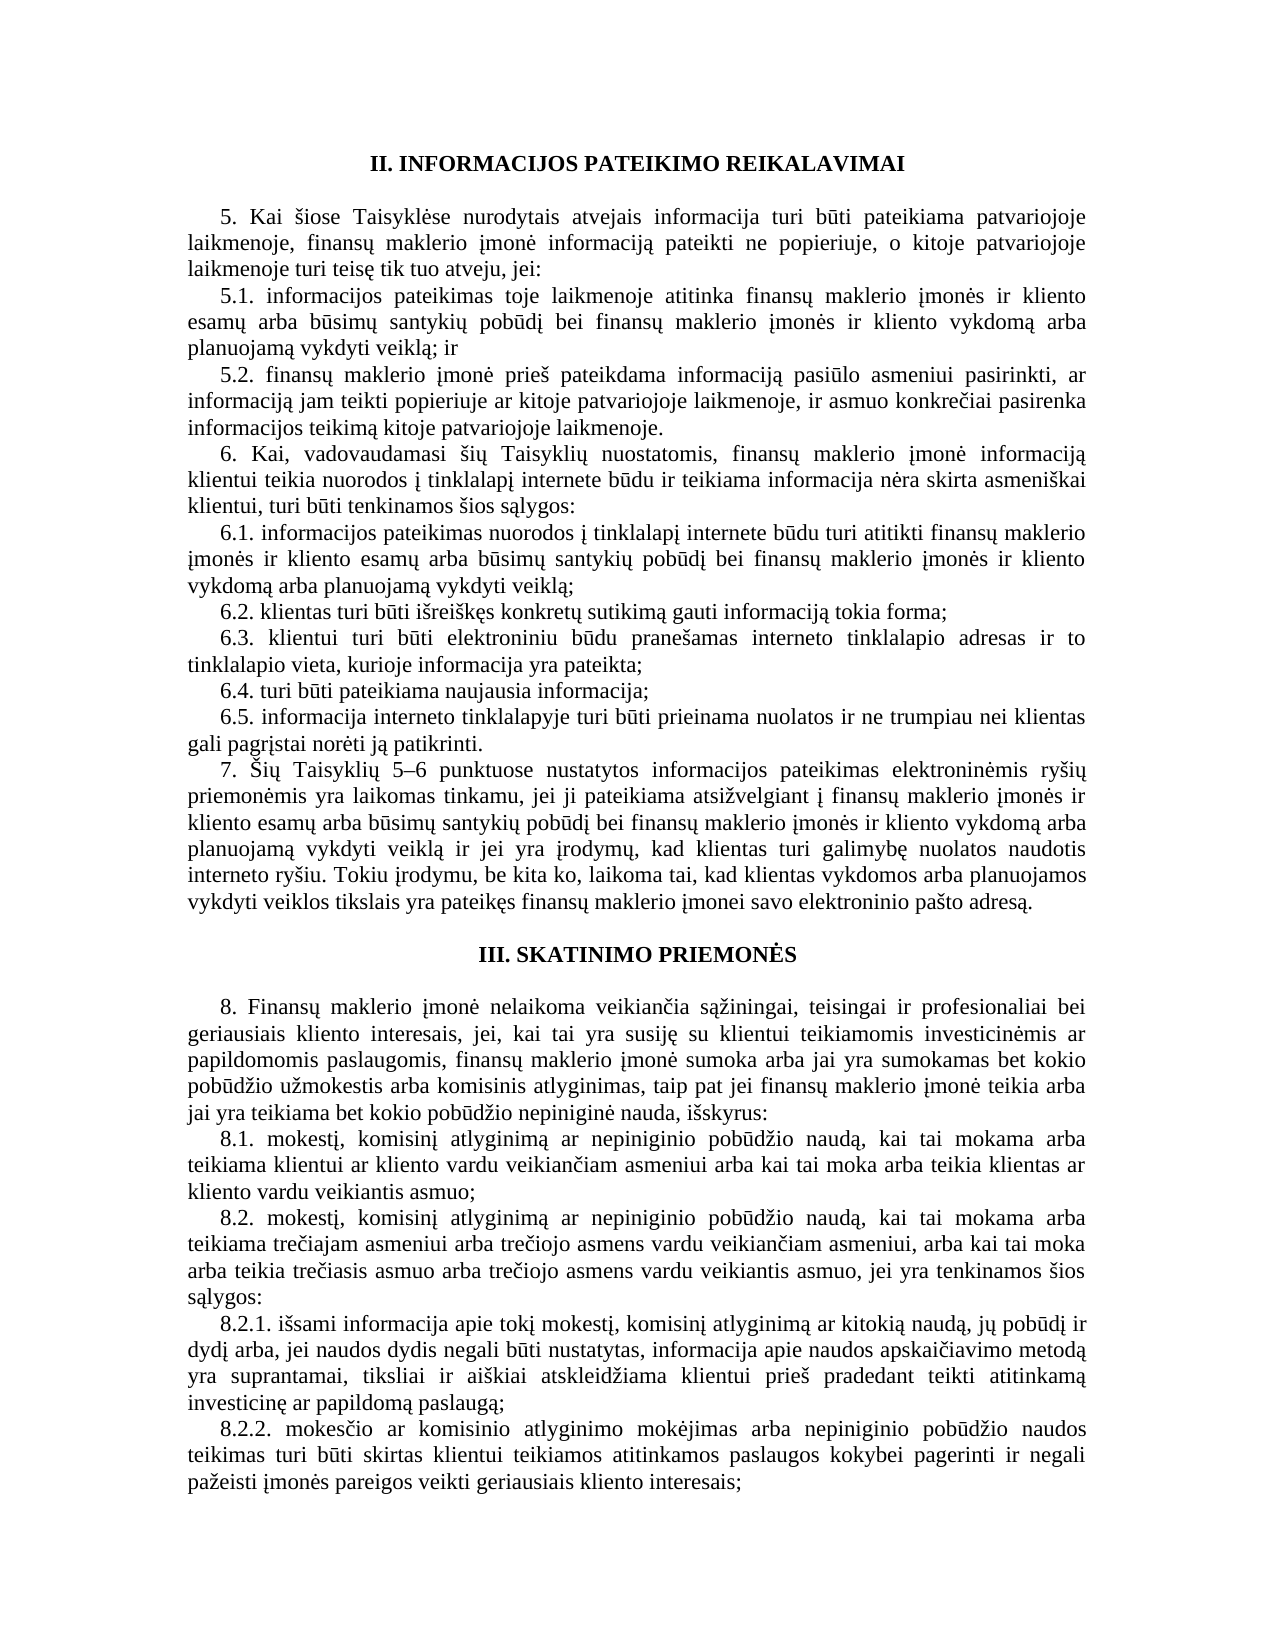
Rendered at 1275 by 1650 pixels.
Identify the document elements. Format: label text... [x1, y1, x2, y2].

text 6.2. klientas turi būti išreiškęs konkretų sutikimą gauti informaciją tokia forma; [187, 598, 1087, 624]
text 6.3. klientui turi būti elektroniniu būdu pranešamas interneto tinklalapio adresas ir to tinklalapio vieta, kurioje informacija yra pateikta; [187, 624, 1087, 677]
text 7. Šių Taisyklių 5–6 punktuose nustatytos informacijos pateikimas elektroninėmis ryšių priemonėmis yra laikomas tinkamu, jei ji pateikiama atsižvelgiant į finansų maklerio įmonės ir kliento esamų arba būsimų santykių pobūdį bei finansų maklerio įmonės ir kliento vykdomą arba planuojamą vykdyti veiklą ir jei yra įrodymų, kad klientas turi galimybę nuolatos naudotis interneto ryšiu. Tokiu įrodymu, be kita ko, laikoma tai, kad klientas vykdomos arba planuojamos vykdyti veiklos tikslais yra pateikęs finansų maklerio įmonei savo elektroninio pašto adresą. [187, 756, 1087, 914]
text 6.4. turi būti pateikiama naujausia informacija; [187, 677, 1087, 703]
text 8.2.2. mokesčio ar komisinio atlyginimo mokėjimas arba nepiniginio pobūdžio naudos teikimas turi būti skirtas klientui teikiamos atitinkamos paslaugos kokybei pagerinti ir negali pažeisti įmonės pareigos veikti geriausiais kliento interesais; [187, 1415, 1087, 1494]
text 6. Kai, vadovaudamasi šių Taisyklių nuostatomis, finansų maklerio įmonė informaciją klientui teikia nuorodos į tinklalapį internete būdu ir teikiama informacija nėra skirta asmeniškai klientui, turi būti tenkinamos šios sąlygos: [187, 440, 1087, 519]
text 8.2.1. išsami informacija apie tokį mokestį, komisinį atlyginimą ar kitokią naudą, jų pobūdį ir dydį arba, jei naudos dydis negali būti nustatytas, informacija apie naudos apskaičiavimo metodą yra suprantamai, tiksliai ir aiškiai atskleidžiama klientui prieš pradedant teikti atitinkamą investicinę ar papildomą paslaugą; [187, 1309, 1087, 1415]
text 8.2. mokestį, komisinį atlyginimą ar nepiniginio pobūdžio naudą, kai tai mokama arba teikiama trečiajam asmeniui arba trečiojo asmens vardu veikiančiam asmeniui, arba kai tai moka arba teikia trečiasis asmuo arba trečiojo asmens vardu veikiantis asmuo, jei yra tenkinamos šios sąlygos: [187, 1204, 1087, 1309]
text III. Skatinimo priemonės [187, 941, 1087, 967]
text II. Informacijos pateikimO reikalavimai [187, 150, 1087, 176]
text 5.2. finansų maklerio įmonė prieš pateikdama informaciją pasiūlo asmeniui pasirinkti, ar informaciją jam teikti popieriuje ar kitoje patvariojoje laikmenoje, ir asmuo konkrečiai pasirenka informacijos teikimą kitoje patvariojoje laikmenoje. [187, 361, 1087, 440]
text 8. Finansų maklerio įmonė nelaikoma veikiančia sąžiningai, teisingai ir profesionaliai bei geriausiais kliento interesais, jei, kai tai yra susiję su klientui teikiamomis investicinėmis ar papildomomis paslaugomis, finansų maklerio įmonė sumoka arba jai yra sumokamas bet kokio pobūdžio užmokestis arba komisinis atlyginimas, taip pat jei finansų maklerio įmonė teikia arba jai yra teikiama bet kokio pobūdžio nepiniginė nauda, išskyrus: [187, 993, 1087, 1125]
text 5. Kai šiose Taisyklėse nurodytais atvejais informacija turi būti pateikiama patvariojoje laikmenoje, finansų maklerio įmonė informaciją pateikti ne popieriuje, o kitoje patvariojoje laikmenoje turi teisę tik tuo atveju, jei: [187, 203, 1087, 282]
text 5.1. informacijos pateikimas toje laikmenoje atitinka finansų maklerio įmonės ir kliento esamų arba būsimų santykių pobūdį bei finansų maklerio įmonės ir kliento vykdomą arba planuojamą vykdyti veiklą; ir [187, 282, 1087, 361]
text 8.1. mokestį, komisinį atlyginimą ar nepiniginio pobūdžio naudą, kai tai mokama arba teikiama klientui ar kliento vardu veikiančiam asmeniui arba kai tai moka arba teikia klientas ar kliento vardu veikiantis asmuo; [187, 1125, 1087, 1204]
text 6.1. informacijos pateikimas nuorodos į tinklalapį internete būdu turi atitikti finansų maklerio įmonės ir kliento esamų arba būsimų santykių pobūdį bei finansų maklerio įmonės ir kliento vykdomą arba planuojamą vykdyti veiklą; [187, 519, 1087, 598]
text 6.5. informacija interneto tinklalapyje turi būti prieinama nuolatos ir ne trumpiau nei klientas gali pagrįstai norėti ją patikrinti. [187, 703, 1087, 756]
